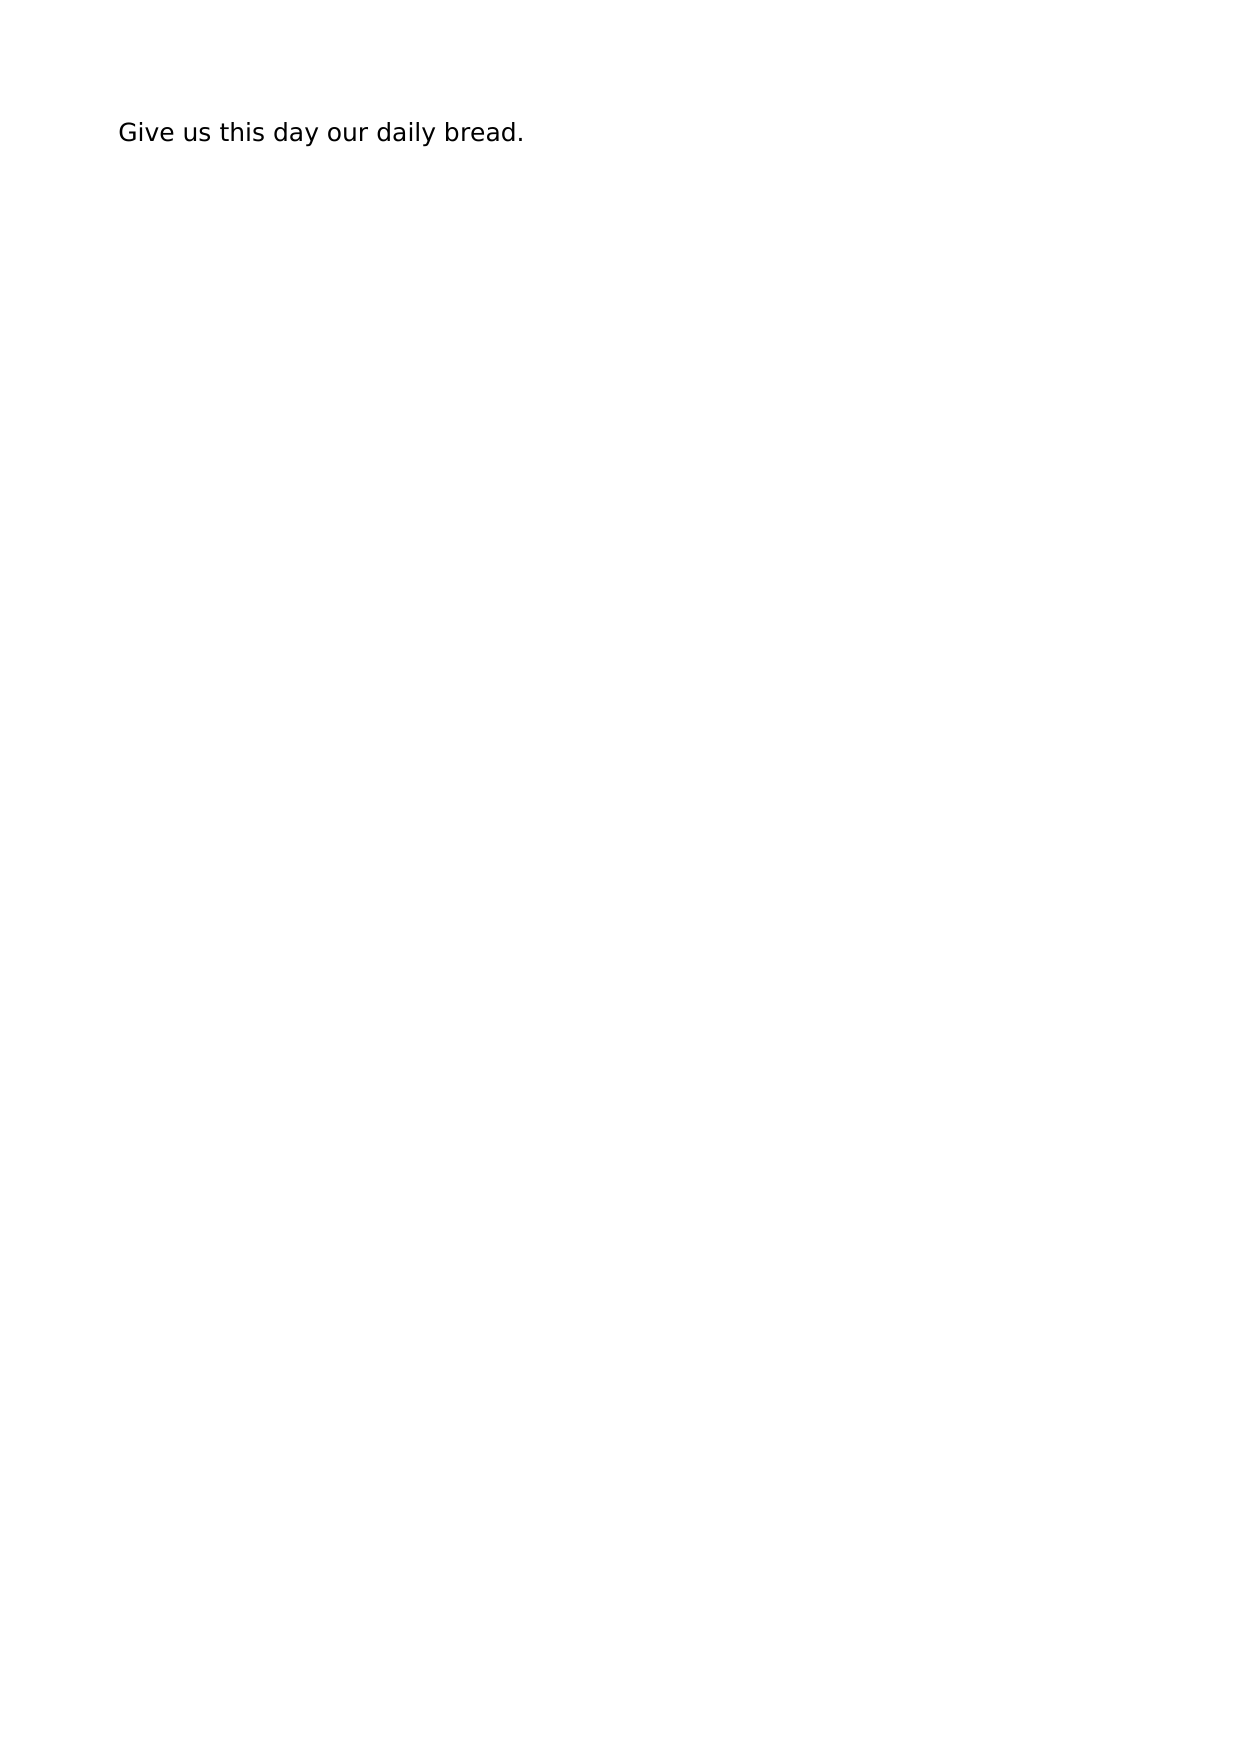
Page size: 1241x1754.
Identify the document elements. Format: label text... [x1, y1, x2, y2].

text Give us this day our daily bread. [118, 118, 1122, 147]
